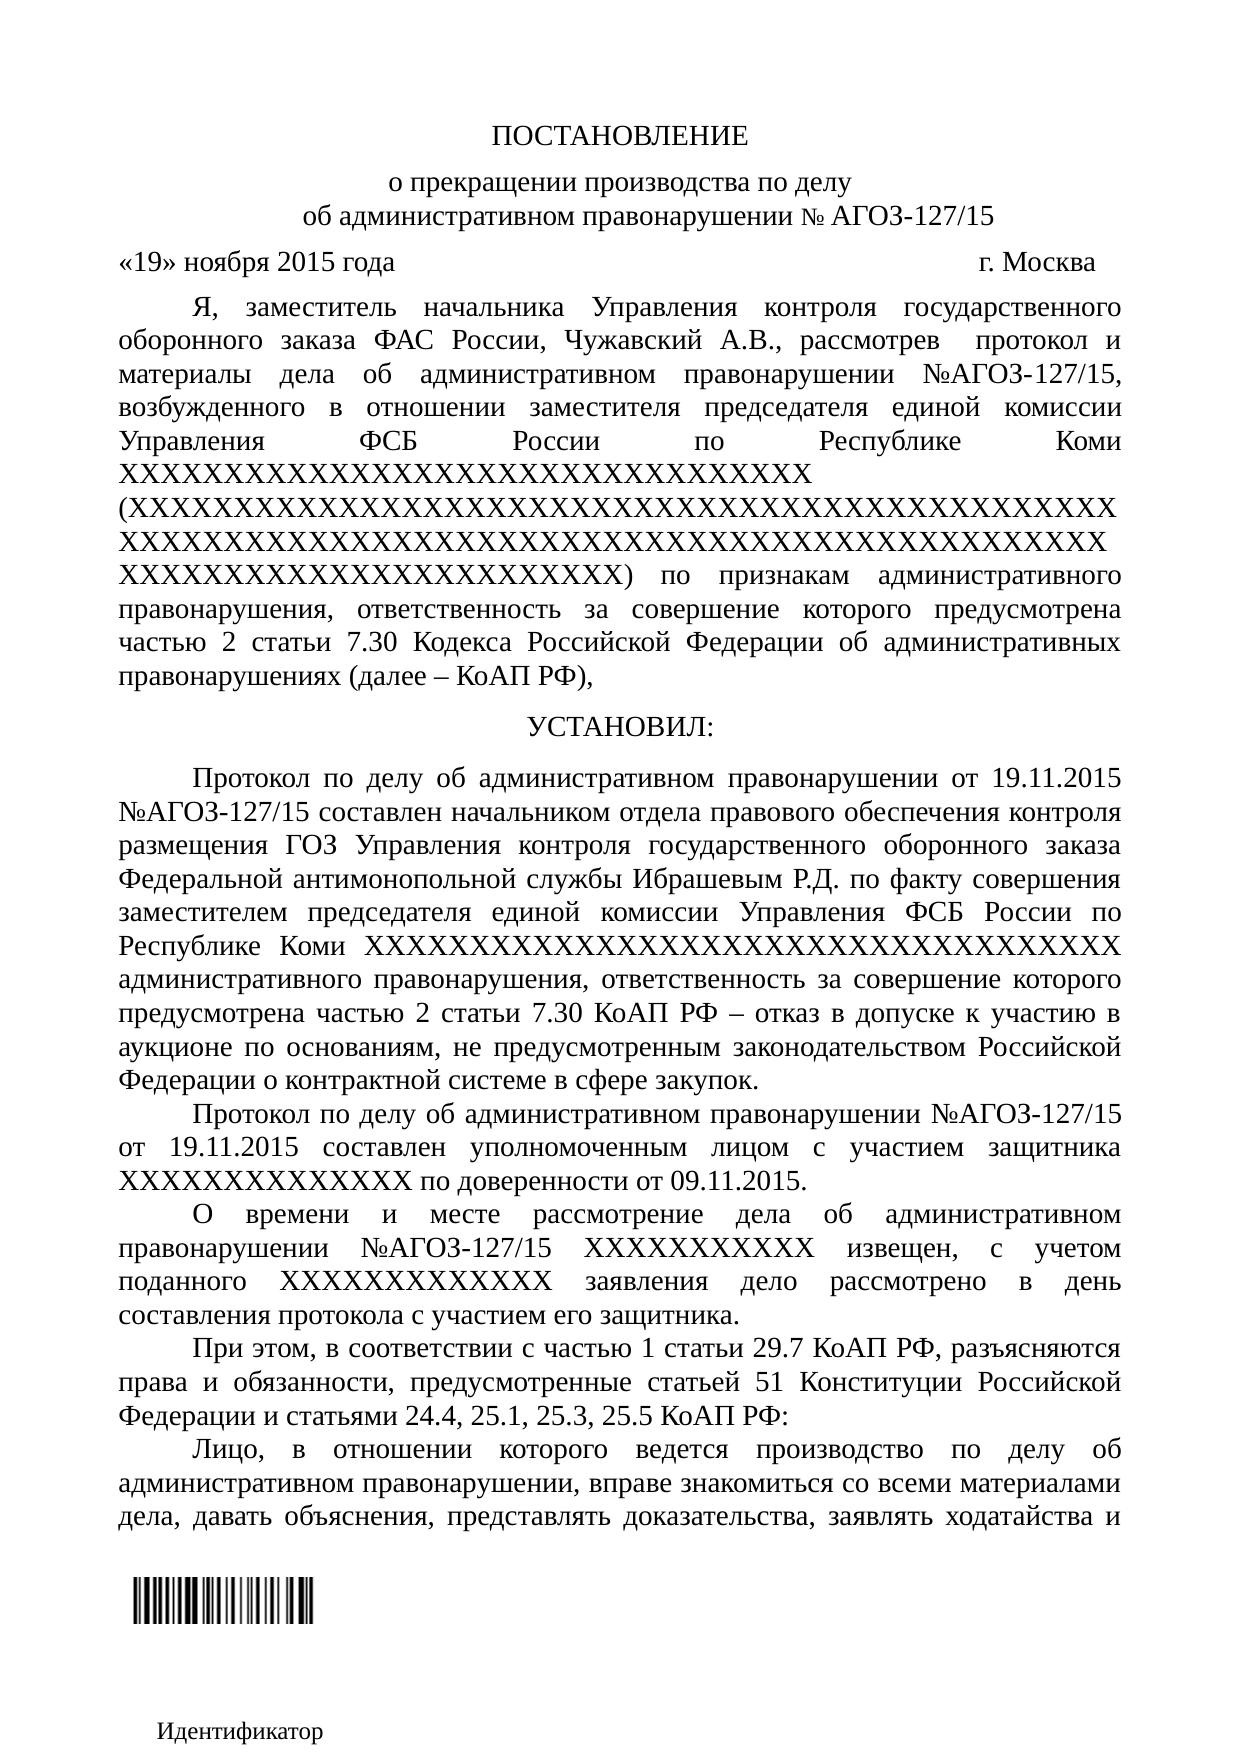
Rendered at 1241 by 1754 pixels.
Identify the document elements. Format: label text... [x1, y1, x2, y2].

text об административном правонарушении № АГОЗ-127/15 [118, 198, 1122, 232]
text УСТАНОВИЛ: [118, 709, 1122, 743]
text Я, заместитель начальника Управления контроля государственного оборонного заказа ФАС России, Чужавский А.В., рассмотрев протокол и материалы дела об административном правонарушении №АГОЗ-127/15, возбужденного в отношении заместителя председателя единой комиссии Управления ФСБ России по Республике Коми XXXXXXXXXXXXXXXXXXXXXXXXXXXXXXXXX (XXXXXXXXXXXXXXXXXXXXXXXXXXXXXXXXXXXXXXXXXXXXXXXXXXXXXXXXXXXXXXXXXXXXXXXXXXXXXXXXXXXXXXXXXXXXXXXXXXXXXXXXXXXXXXXXXXXXXX) по признакам административного правонарушения, ответственность за совершение которого предусмотрена частью 2 статьи 7.30 Кодекса Российской Федерации об административных правонарушениях (далее – КоАП РФ), [118, 289, 1122, 691]
text Протокол по делу об административном правонарушении от 19.11.2015 №АГОЗ-127/15 составлен начальником отдела правового обеспечения контроля размещения ГОЗ Управления контроля государственного оборонного заказа Федеральной антимонопольной службы Ибрашевым Р.Д. по факту совершения заместителем председателя единой комиссии Управления ФСБ России по Республике Коми XXXXXXXXXXXXXXXXXXXXXXXXXXXXXXXXXXXX административного правонарушения, ответственность за совершение которого предусмотрена частью 2 статьи 7.30 КоАП РФ – отказ в допуске к участию в аукционе по основаниям, не предусмотренным законодательством Российской Федерации о контрактной системе в сфере закупок. [118, 760, 1122, 1096]
text «19» ноября 2015 года г. Москва [118, 244, 1122, 277]
text о прекращении производства по делу [118, 164, 1122, 198]
text Лицо, в отношении которого ведется производство по делу об административном правонарушении, вправе знакомиться со всеми материалами дела, давать объяснения, представлять доказательства, заявлять ходатайства и [118, 1431, 1122, 1532]
text Протокол по делу об административном правонарушении №АГОЗ-127/15 от 19.11.2015 составлен уполномоченным лицом с участием защитника XXXXXXXXXXXXXX по доверенности от 09.11.2015. [118, 1096, 1122, 1196]
text При этом, в соответствии с частью 1 статьи 29.7 КоАП РФ, разъясняются права и обязанности, предусмотренные статьей 51 Конституции Российской Федерации и статьями 24.4, 25.1, 25.3, 25.5 КоАП РФ: [118, 1331, 1122, 1431]
text ПОСТАНОВЛЕНИЕ [118, 118, 1122, 152]
text О времени и месте рассмотрение дела об административном правонарушении №АГОЗ-127/15 XXXXXXXXXXX извещен, с учетом поданного XXXXXXXXXXXXX заявления дело рассмотрено в день составления протокола с участием его защитника. [118, 1196, 1122, 1331]
picture [118, 1577, 331, 1624]
